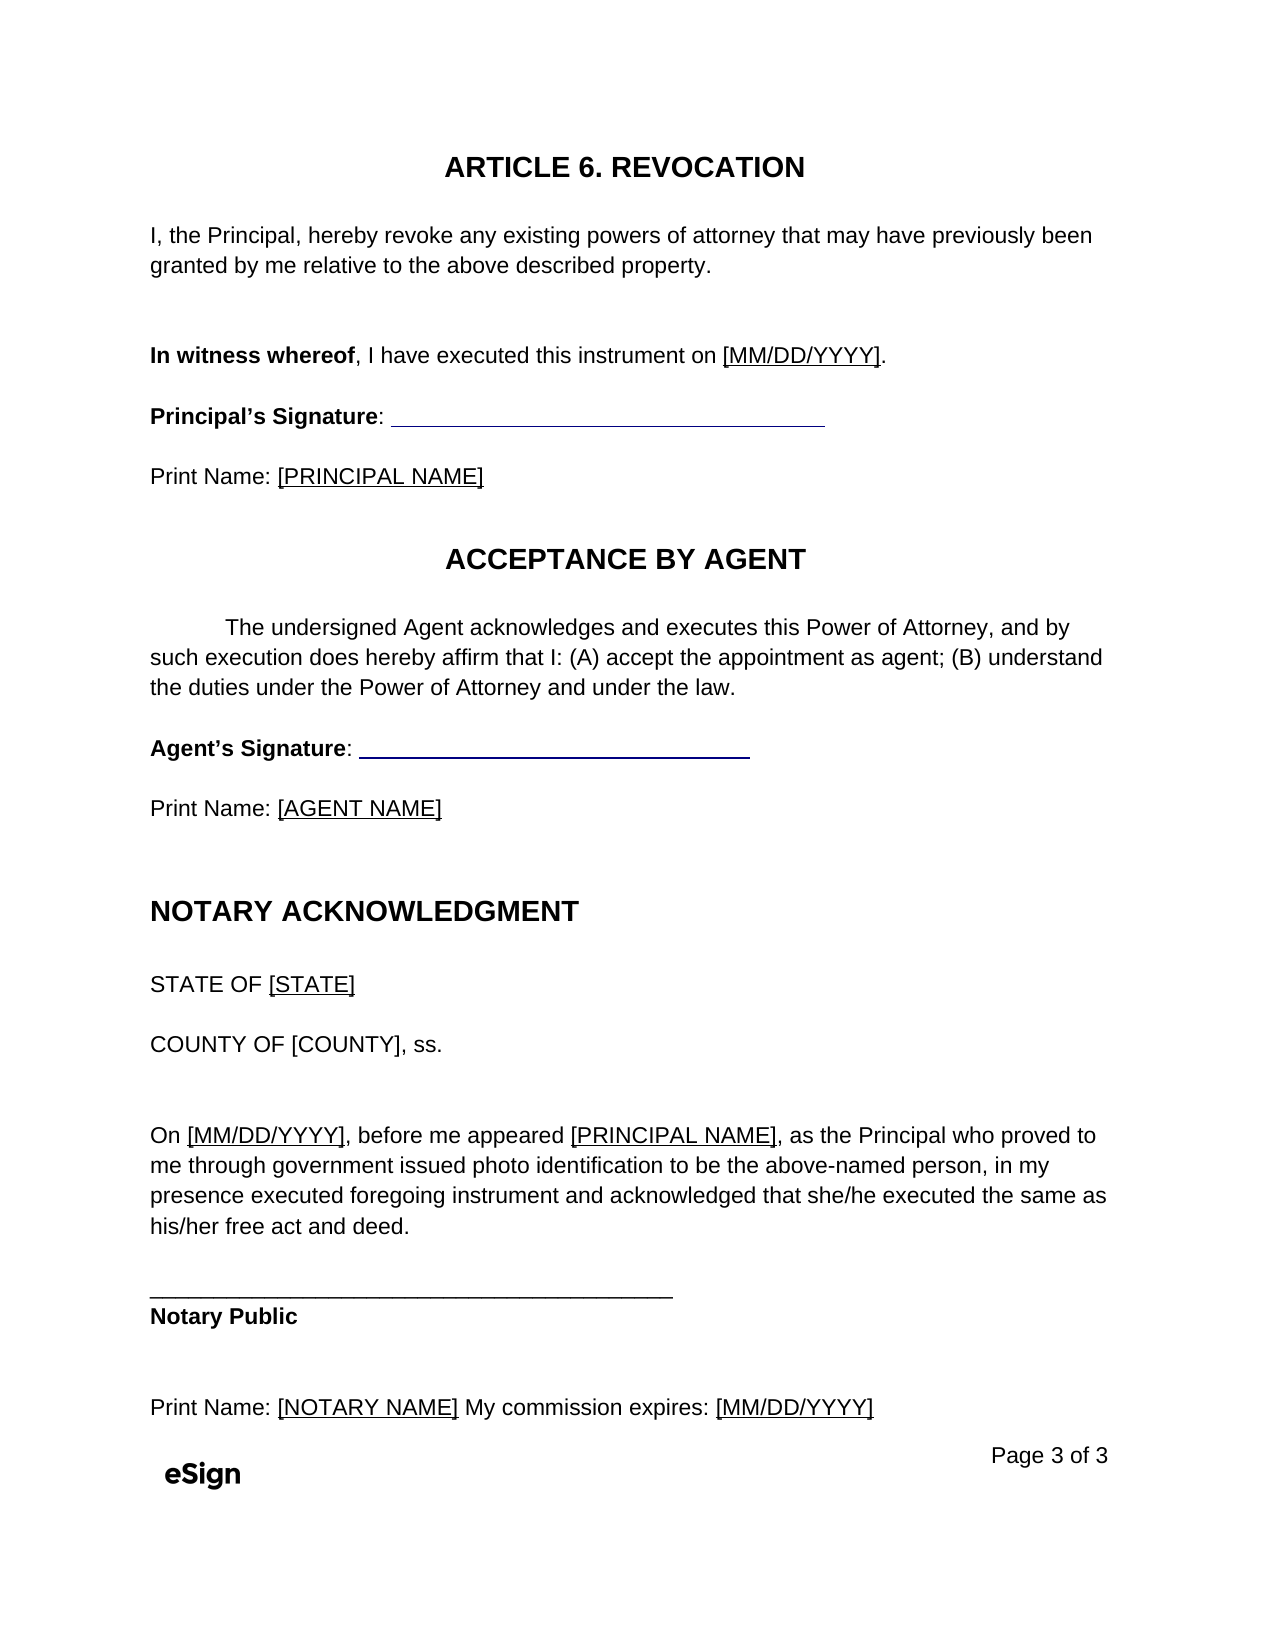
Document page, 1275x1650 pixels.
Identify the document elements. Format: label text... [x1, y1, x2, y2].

text The undersigned Agent acknowledges and executes this Power of Attorney, and by such execution does hereby affirm that I: (A) accept the appointment as agent; (B) understand the duties under the Power of Attorney and under the law. [150, 614, 1118, 700]
text ACCEPTANCE BY AGENT [150, 542, 1101, 576]
text STATE OF [STATE] [150, 971, 1122, 997]
text Notary Public [150, 1303, 1125, 1329]
text I, the Principal, hereby revoke any existing powers of attorney that may have previously been granted by me relative to the above described property. [150, 222, 1099, 278]
text NOTARY ACKNOWLEDGMENT [150, 894, 1122, 927]
text On [MM/DD/YYYY], before me appeared [PRINCIPAL NAME], as the Principal who proved to me through government issued photo identification to be the above-named person, in my presence executed foregoing instrument and acknowledged that she/he executed the same as his/her free act and deed. [150, 1122, 1122, 1239]
text COUNTY OF [COUNTY], ss. [150, 1031, 1125, 1058]
text Print Name: [NOTARY NAME] My commission expires: [MM/DD/YYYY] [150, 1394, 1125, 1420]
text Agent’s Signature: [150, 734, 1122, 761]
text In witness whereof, I have executed this instrument on [MM/DD/YYYY]. [150, 342, 1122, 369]
text Print Name: [PRINCIPAL NAME] [150, 463, 1122, 489]
text Principal’s Signature: [150, 403, 1122, 429]
text _________________________________________ [150, 1273, 1125, 1299]
text ARTICLE 6. REVOCATION [150, 150, 1099, 183]
text Print Name: [AGENT NAME] [150, 795, 1122, 821]
